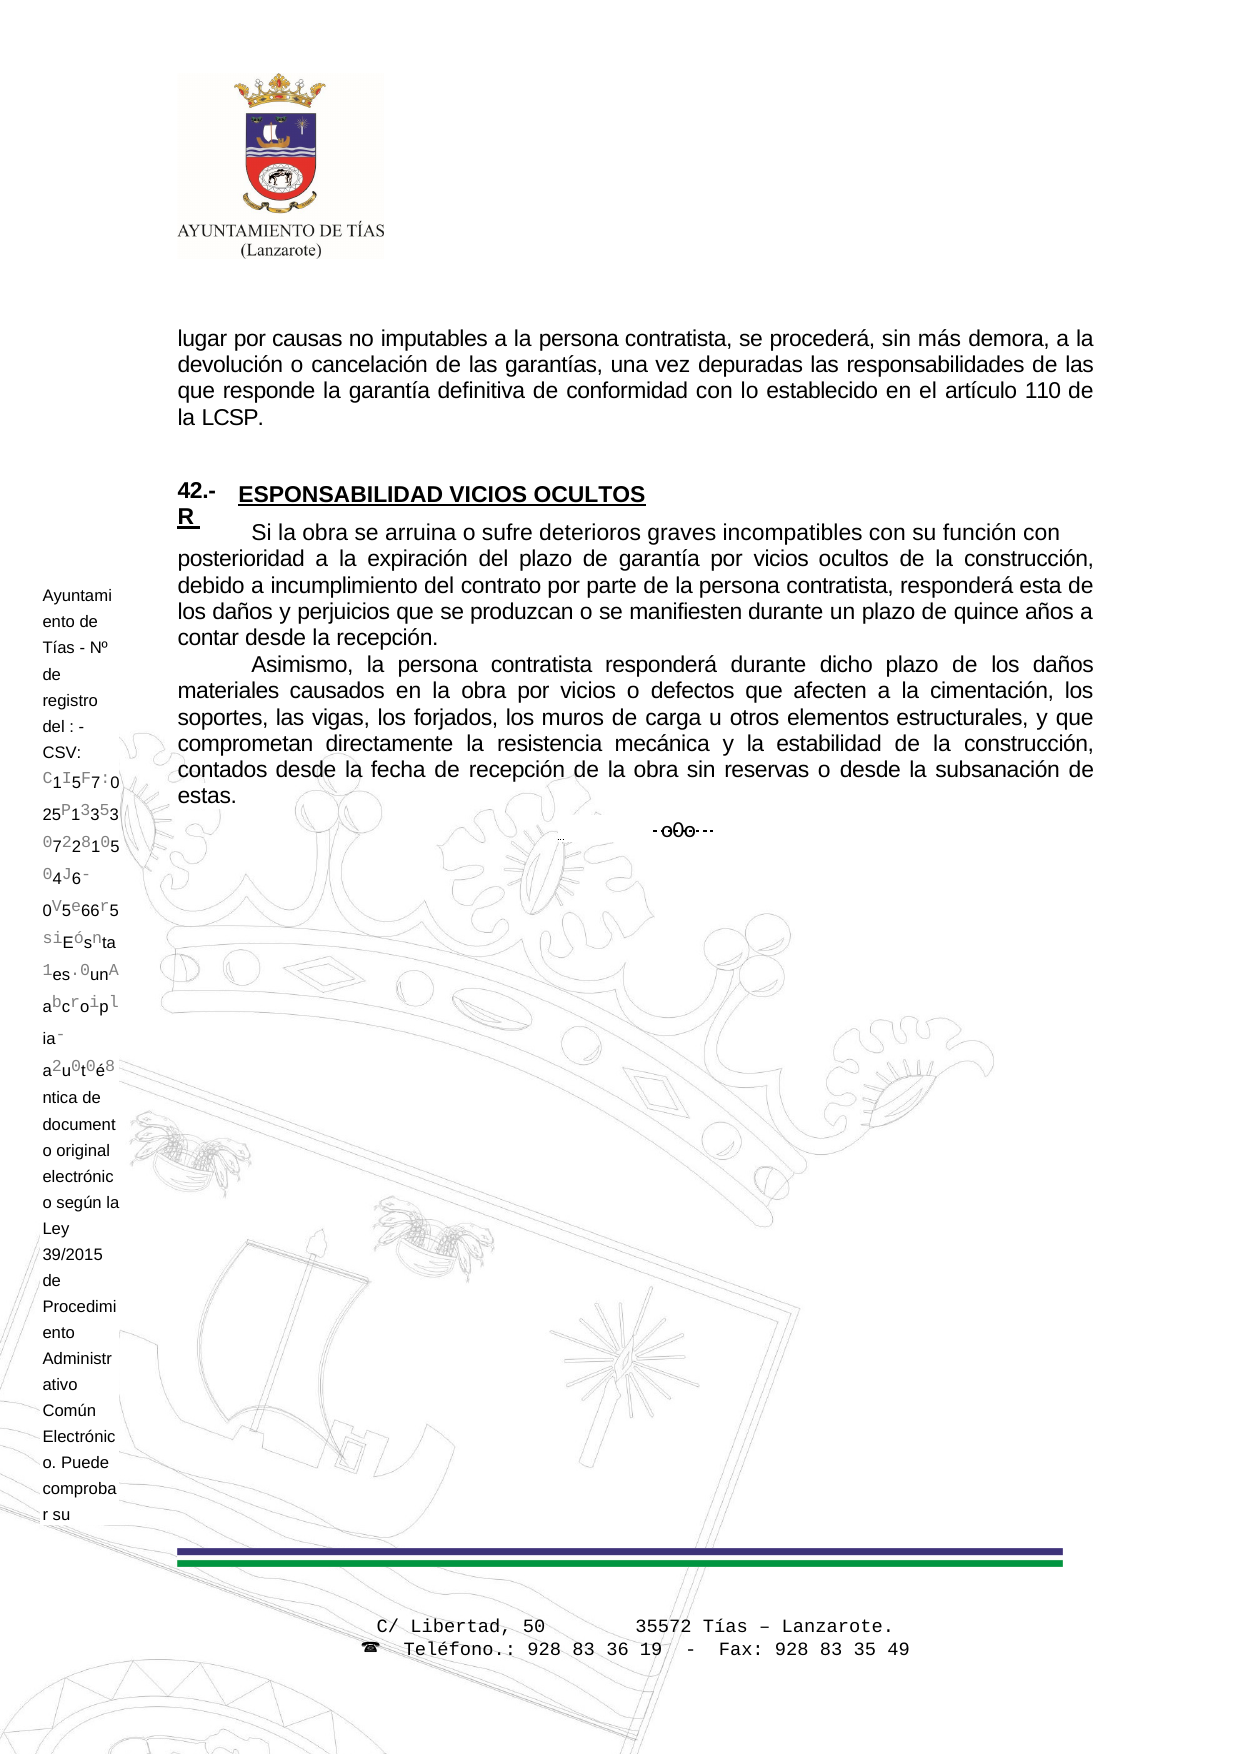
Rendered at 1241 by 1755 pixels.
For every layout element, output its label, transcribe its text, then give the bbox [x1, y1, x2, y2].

subtitle 42.- R [177, 477, 227, 530]
text ESPONSABILIDAD VICIOS OCULTOS [238, 481, 1182, 507]
text Ayuntamiento de Tías - Nº de registro del : - CSV: C1I5F7:025P133530722810504J6-0V5e66r5siEósnta 1es.0unAabcroiplia-a2u0t0é8ntica de documento original electrónico según la Ley 39/2015 de Procedimiento Administrativo Común Electrónico. Puede comprobar su autenticidad en: [42, 586, 119, 1525]
text C/ Libertad, 50 35572 Tías – Lanzarote. [995, 1617, 1112, 1638]
text Si la obra se arruina o sufre deterioros graves incompatibles con su función con [251, 519, 1182, 545]
text  Teléfono.: 928 83 36 19 - Fax: 928 83 35 49 [995, 1638, 1112, 1661]
text posterioridad a la expiración del plazo de garantía por vicios ocultos de la construcción, debido a incumplimiento del contrato por parte de la persona contratista, responderá esta de los daños y perjuicios que se produzcan o se manifiesten durante un plazo de quince años a contar desde la recepción. [177, 545, 1094, 651]
text lugar por causas no imputables a la persona contratista, se procederá, sin más demora, a la devolución o cancelación de las garantías, una vez depuradas las responsabilidades de las que responde la garantía definitiva de conformidad con lo establecido en el artículo 110 de la LCSP. [177, 324, 1094, 430]
text Asimismo, la persona contratista responderá durante dicho plazo de los daños materiales causados en la obra por vicios o defectos que afecten a la cimentación, los soportes, las vigas, los forjados, los muros de carga u otros elementos estructurales, y que comprometan directamente la resistencia mecánica y la estabilidad de la construcción, contados desde la fecha de recepción de la obra sin reservas o desde la subsanación de estas. [177, 651, 1094, 809]
